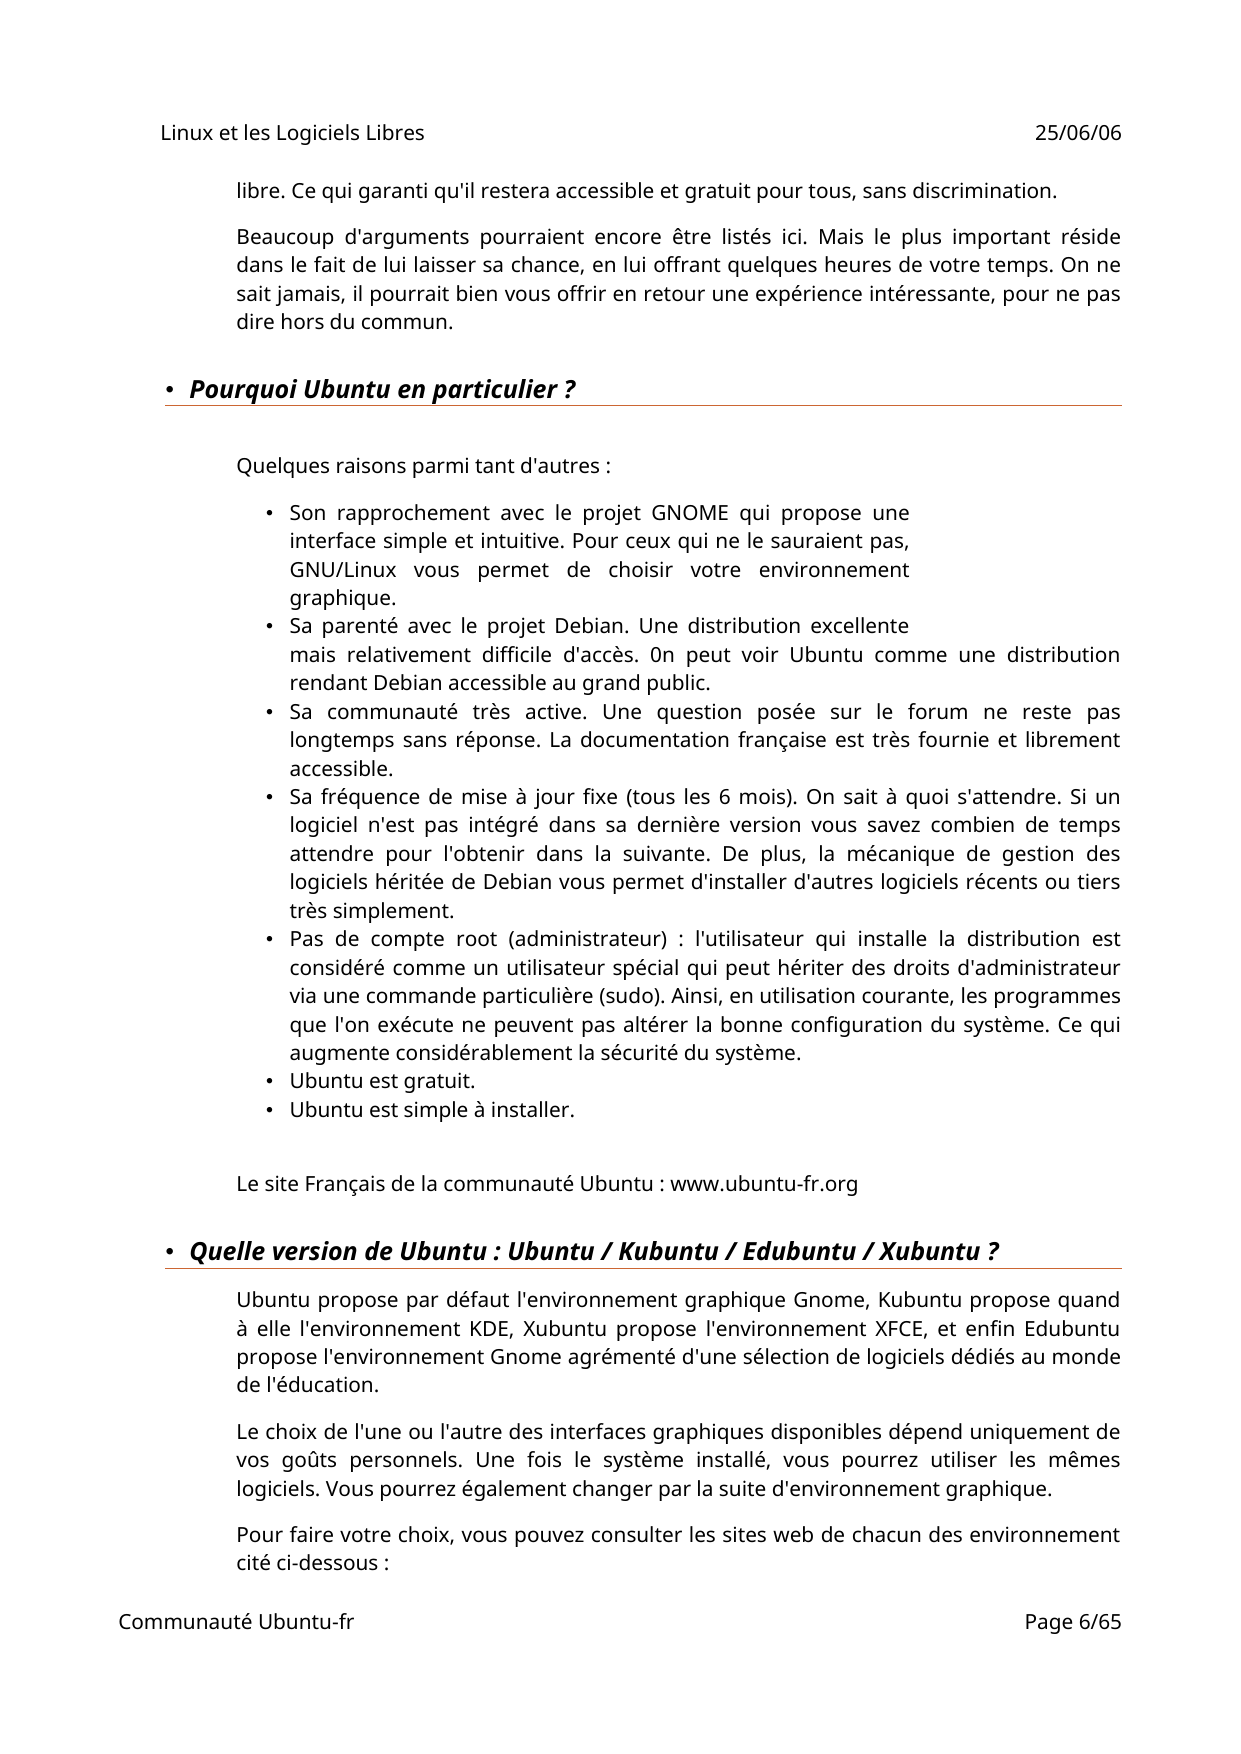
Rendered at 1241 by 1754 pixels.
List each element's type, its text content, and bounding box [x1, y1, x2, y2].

list Sa parenté avec le projet Debian. Une distribution excellente mais relativement difficile d'accès. 0n peut voir Ubuntu comme une distribution rendant Debian accessible au grand public. [266, 612, 1122, 697]
text Quelques raisons parmi tant d'autres : [236, 452, 1122, 480]
list Son rapprochement avec le projet GNOME qui propose une interface simple et intuitive. Pour ceux qui ne le sauraient pas, GNU/Linux vous permet de choisir votre environnement graphique. [266, 498, 1122, 612]
list Ubuntu est gratuit. [266, 1067, 1122, 1095]
text Beaucoup d'arguments pourraient encore être listés ici. Mais le plus important réside dans le fait de lui laisser sa chance, en lui offrant quelques heures de votre temps. On ne sait jamais, il pourrait bien vous offrir en retour une expérience intéressante, pour ne pas dire hors du commun. [236, 222, 1122, 336]
list Ubuntu est simple à installer. [266, 1095, 1122, 1123]
text libre. Ce qui garanti qu'il restera accessible et gratuit pour tous, sans discrimination. [236, 176, 1122, 204]
list Sa fréquence de mise à jour fixe (tous les 6 mois). On sait à quoi s'attendre. Si un logiciel n'est pas intégré dans sa dernière version vous savez combien de temps attendre pour l'obtenir dans la suivante. De plus, la mécanique de gestion des logiciels héritée de Debian vous permet d'installer d'autres logiciels récents ou tiers très simplement. [266, 782, 1122, 924]
text Pour faire votre choix, vous pouvez consulter les sites web de chacun des environnement cité ci-dessous : [236, 1520, 1122, 1577]
list Sa communauté très active. Une question posée sur le forum ne reste pas longtemps sans réponse. La documentation française est très fournie et librement accessible. [266, 697, 1122, 782]
text Le site Français de la communauté Ubuntu : www.ubuntu-fr.org [236, 1169, 1122, 1198]
list Pas de compte root (administrateur) : l'utilisateur qui installe la distribution est considéré comme un utilisateur spécial qui peut hériter des droits d'administrateur via une commande particulière (sudo). Ainsi, en utilisation courante, les programmes que l'on exécute ne peuvent pas altérer la bonne configuration du système. Ce qui augmente considérablement la sécurité du système. [266, 924, 1122, 1067]
subtitle Quelle version de Ubuntu : Ubuntu / Kubuntu / Edubuntu / Xubuntu ? [165, 1233, 1122, 1268]
subtitle Pourquoi Ubuntu en particulier ? [165, 371, 1122, 405]
text Le choix de l'une ou l'autre des interfaces graphiques disponibles dépend uniquement de vos goûts personnels. Une fois le système installé, vous pourrez utiliser les mêmes logiciels. Vous pourrez également changer par la suite d'environnement graphique. [236, 1417, 1122, 1502]
text Ubuntu propose par défaut l'environnement graphique Gnome, Kubuntu propose quand à elle l'environnement KDE, Xubuntu propose l'environnement XFCE, et enfin Edubuntu propose l'environnement Gnome agrémenté d'une sélection de logiciels dédiés au monde de l'éducation. [236, 1285, 1122, 1399]
